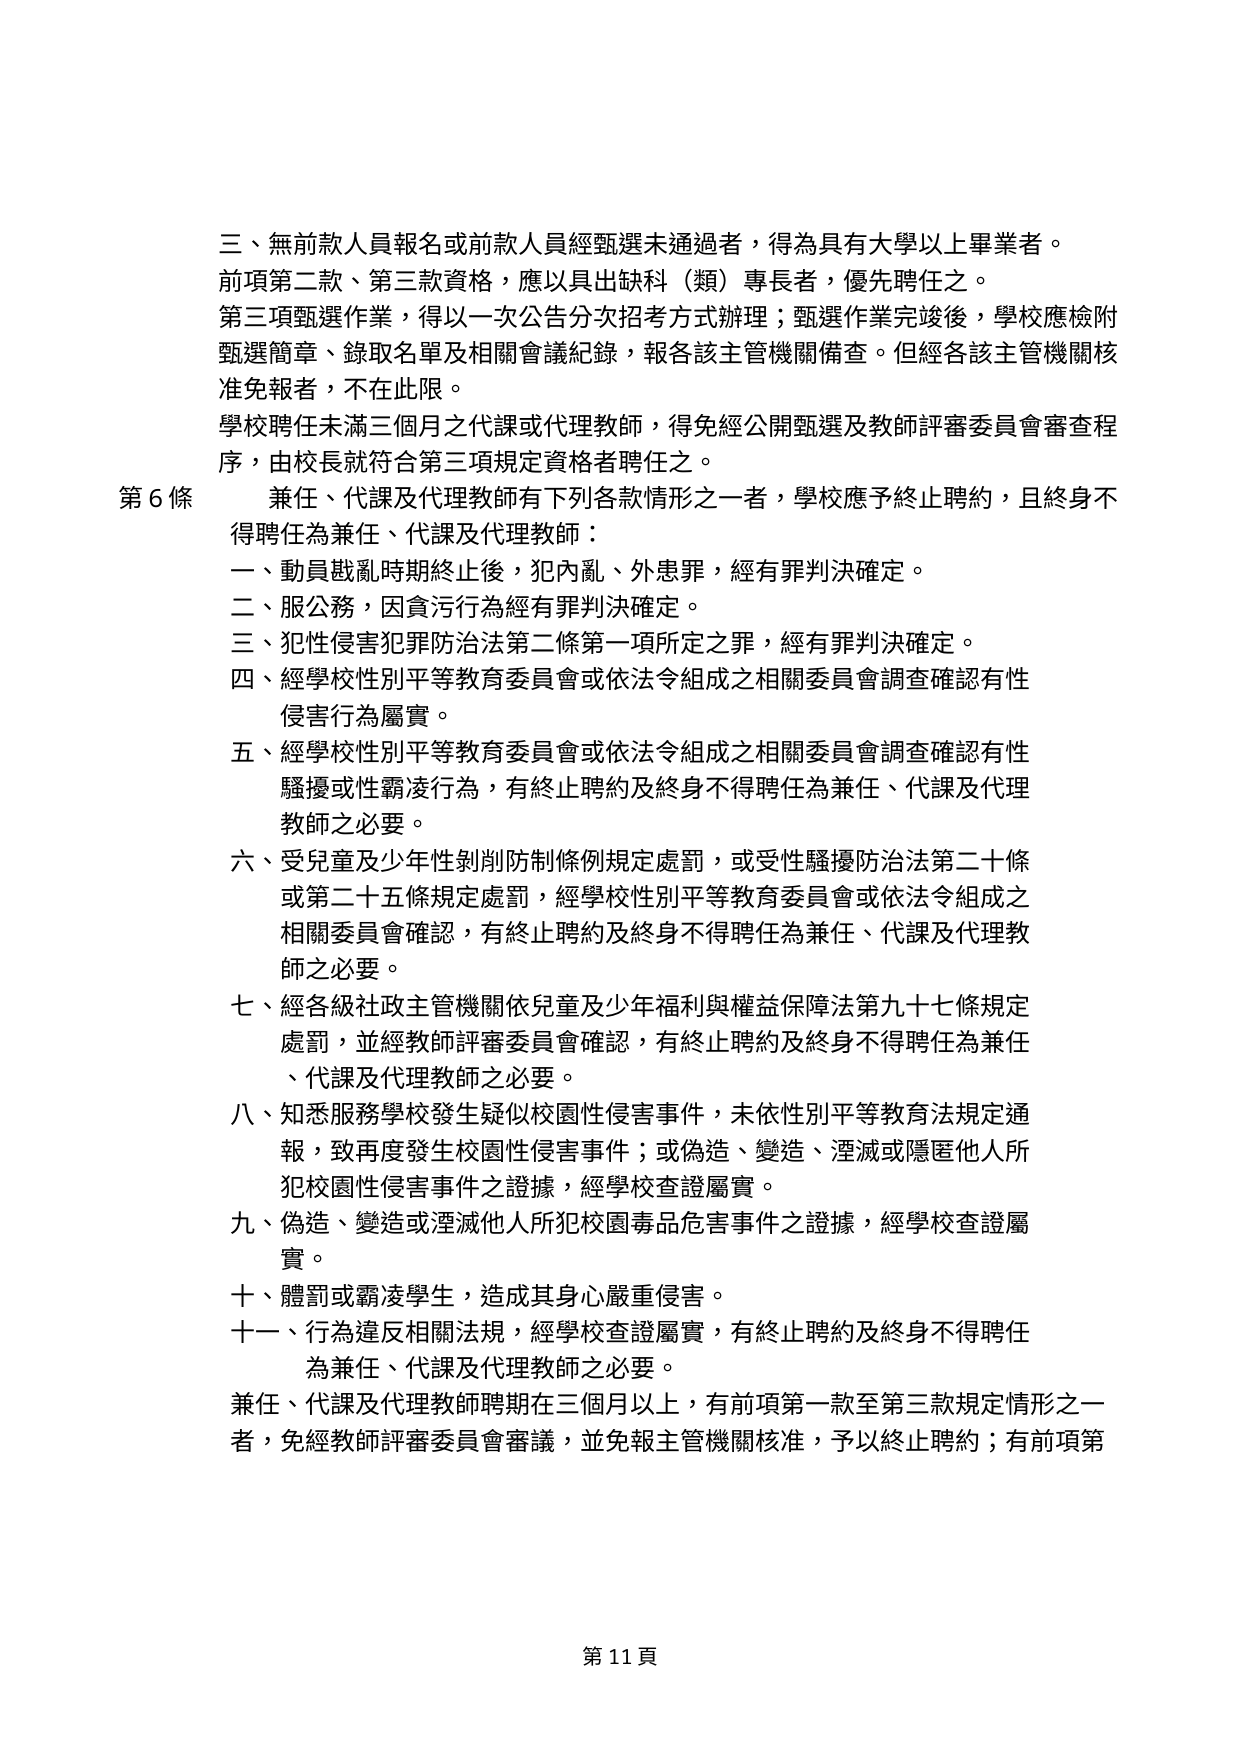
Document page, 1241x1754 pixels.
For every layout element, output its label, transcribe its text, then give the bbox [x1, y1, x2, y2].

text 第6條 兼任、代課及代理教師有下列各款情形之一者，學校應予終止聘約，且終身不得聘任為兼任、代課及代理教師： 一、動員戡亂時期終止後，犯內亂、外患罪，經有罪判決確定。 二、服公務，因貪污行為經有罪判決確定。 三、犯性侵害犯罪防治法第二條第一項所定之罪，經有罪判決確定。 四、經學校性別平等教育委員會或依法令組成之相關委員會調查確認有性 侵害行為屬實。 五、經學校性別平等教育委員會或依法令組成之相關委員會調查確認有性 騷擾或性霸凌行為，有終止聘約及終身不得聘任為兼任、代課及代理 教師之必要。 六、受兒童及少年性剝削防制條例規定處罰，或受性騷擾防治法第二十條 或第二十五條規定處罰，經學校性別平等教育委員會或依法令組成之 相關委員會確認，有終止聘約及終身不得聘任為兼任、代課及代理教 師之必要。 七、經各級社政主管機關依兒童及少年福利與權益保障法第九十七條規定 處罰，並經教師評審委員會確認，有終止聘約及終身不得聘任為兼任 、代課及代理教師之必要。 八、知悉服務學校發生疑似校園性侵害事件，未依性別平等教育法規定通 報，致再度發生校園性侵害事件；或偽造、變造、湮滅或隱匿他人所 犯校園性侵害事件之證據，經學校查證屬實。 九、偽造、變造或湮滅他人所犯校園毒品危害事件之證據，經學校查證屬 實。 十、體罰或霸凌學生，造成其身心嚴重侵害。 十一、行為違反相關法規，經學校查證屬實，有終止聘約及終身不得聘任 為兼任、代課及代理教師之必要。 兼任、代課及代理教師聘期在三個月以上，有前項第一款至第三款規定情形之一者，免經教師評審委員會審議，並免報主管機關核准，予以終止聘約；有前項第 [118, 478, 1122, 1457]
text 三、無前款人員報名或前款人員經甄選未通過者，得為具有大學以上畢業者。 前項第二款、第三款資格，應以具出缺科（類）專長者，優先聘任之。 第三項甄選作業，得以一次公告分次招考方式辦理；甄選作業完竣後，學校應檢附甄選簡章、錄取名單及相關會議紀錄，報各該主管機關備查。但經各該主管機關核准免報者，不在此限。 學校聘任未滿三個月之代課或代理教師，得免經公開甄選及教師評審委員會審查程序，由校長就符合第三項規定資格者聘任之。 [118, 225, 1122, 478]
